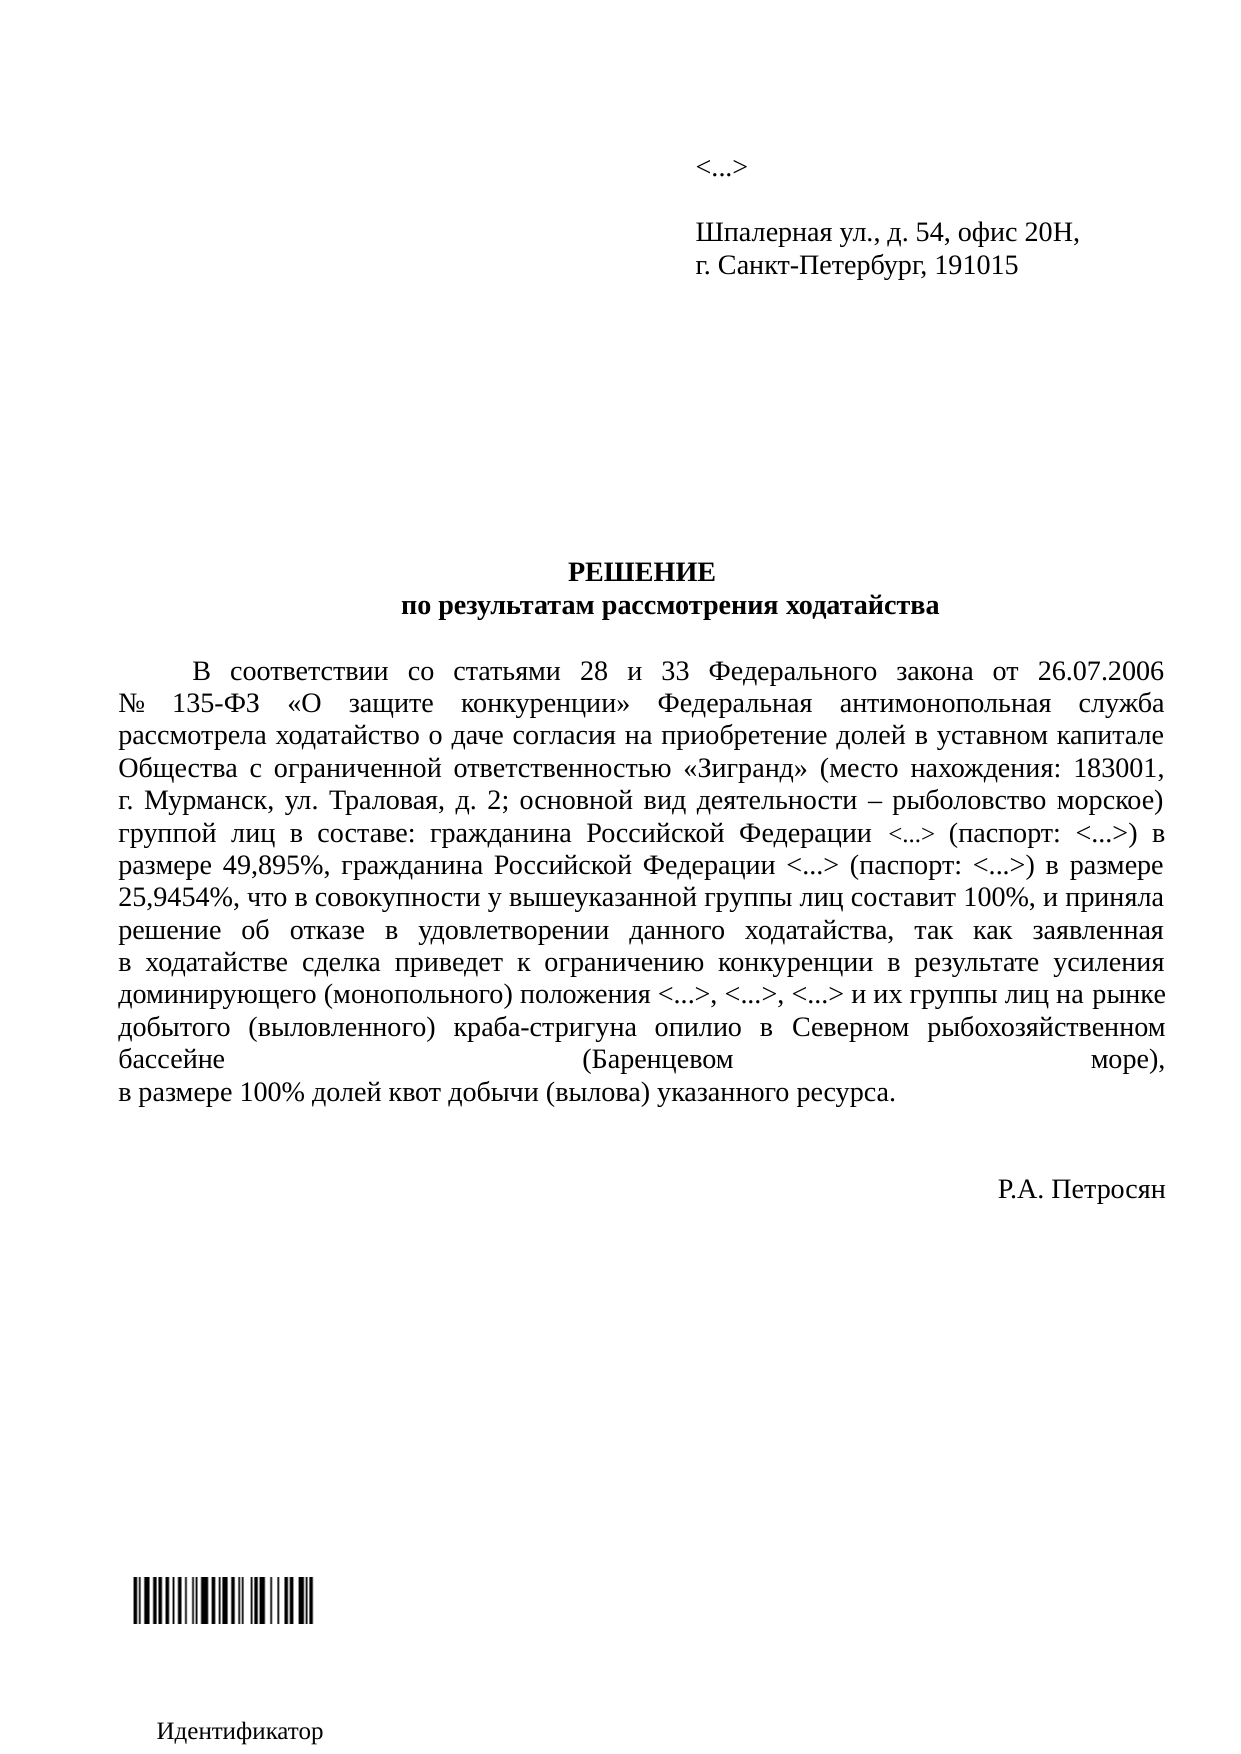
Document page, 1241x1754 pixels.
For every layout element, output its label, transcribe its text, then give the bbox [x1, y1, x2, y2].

text Шпалерная ул., д. 54, офис 20Н, [695, 215, 1166, 248]
text В соответствии со статьями 28 и 33 Федерального закона от 26.07.2006 № 135-ФЗ «О защите конкуренции» Федеральная антимонопольная служба рассмотрела ходатайство о даче согласия на приобретение долей в уставном капитале Общества с ограниченной ответственностью «Зигранд» (место нахождения: 183001, г. Мурманск, ул. Траловая, д. 2; основной вид деятельности – рыболовство морское) группой лиц в составе: гражданина Российской Федерации <...> (паспорт: <...>) в размере 49,895%, гражданина Российской Федерации <...> (паспорт: <...>) в размере 25,9454%, что в совокупности у вышеуказанной группы лиц составит 100%, и приняла решение об отказе в удовлетворении данного ходатайства, так как заявленная в ходатайстве сделка приведет к ограничению конкуренции в результате усиления доминирующего (монопольного) положения <...>, <...>, <...> и их группы лиц на рынке добытого (выловленного) краба-стригуна опилио в Северном рыбохозяйственном бассейне (Баренцевом море), в размере 100% долей квот добычи (вылова) указанного ресурса. [118, 654, 1166, 1107]
text Р.А. Петросян [118, 1172, 1166, 1204]
text РЕШЕНИЕ [118, 555, 1166, 588]
text г. Санкт-Петербург, 191015 [695, 248, 1166, 280]
text <...> [695, 151, 1166, 183]
picture [118, 1577, 331, 1624]
text по результатам рассмотрения ходатайства [118, 588, 1222, 620]
